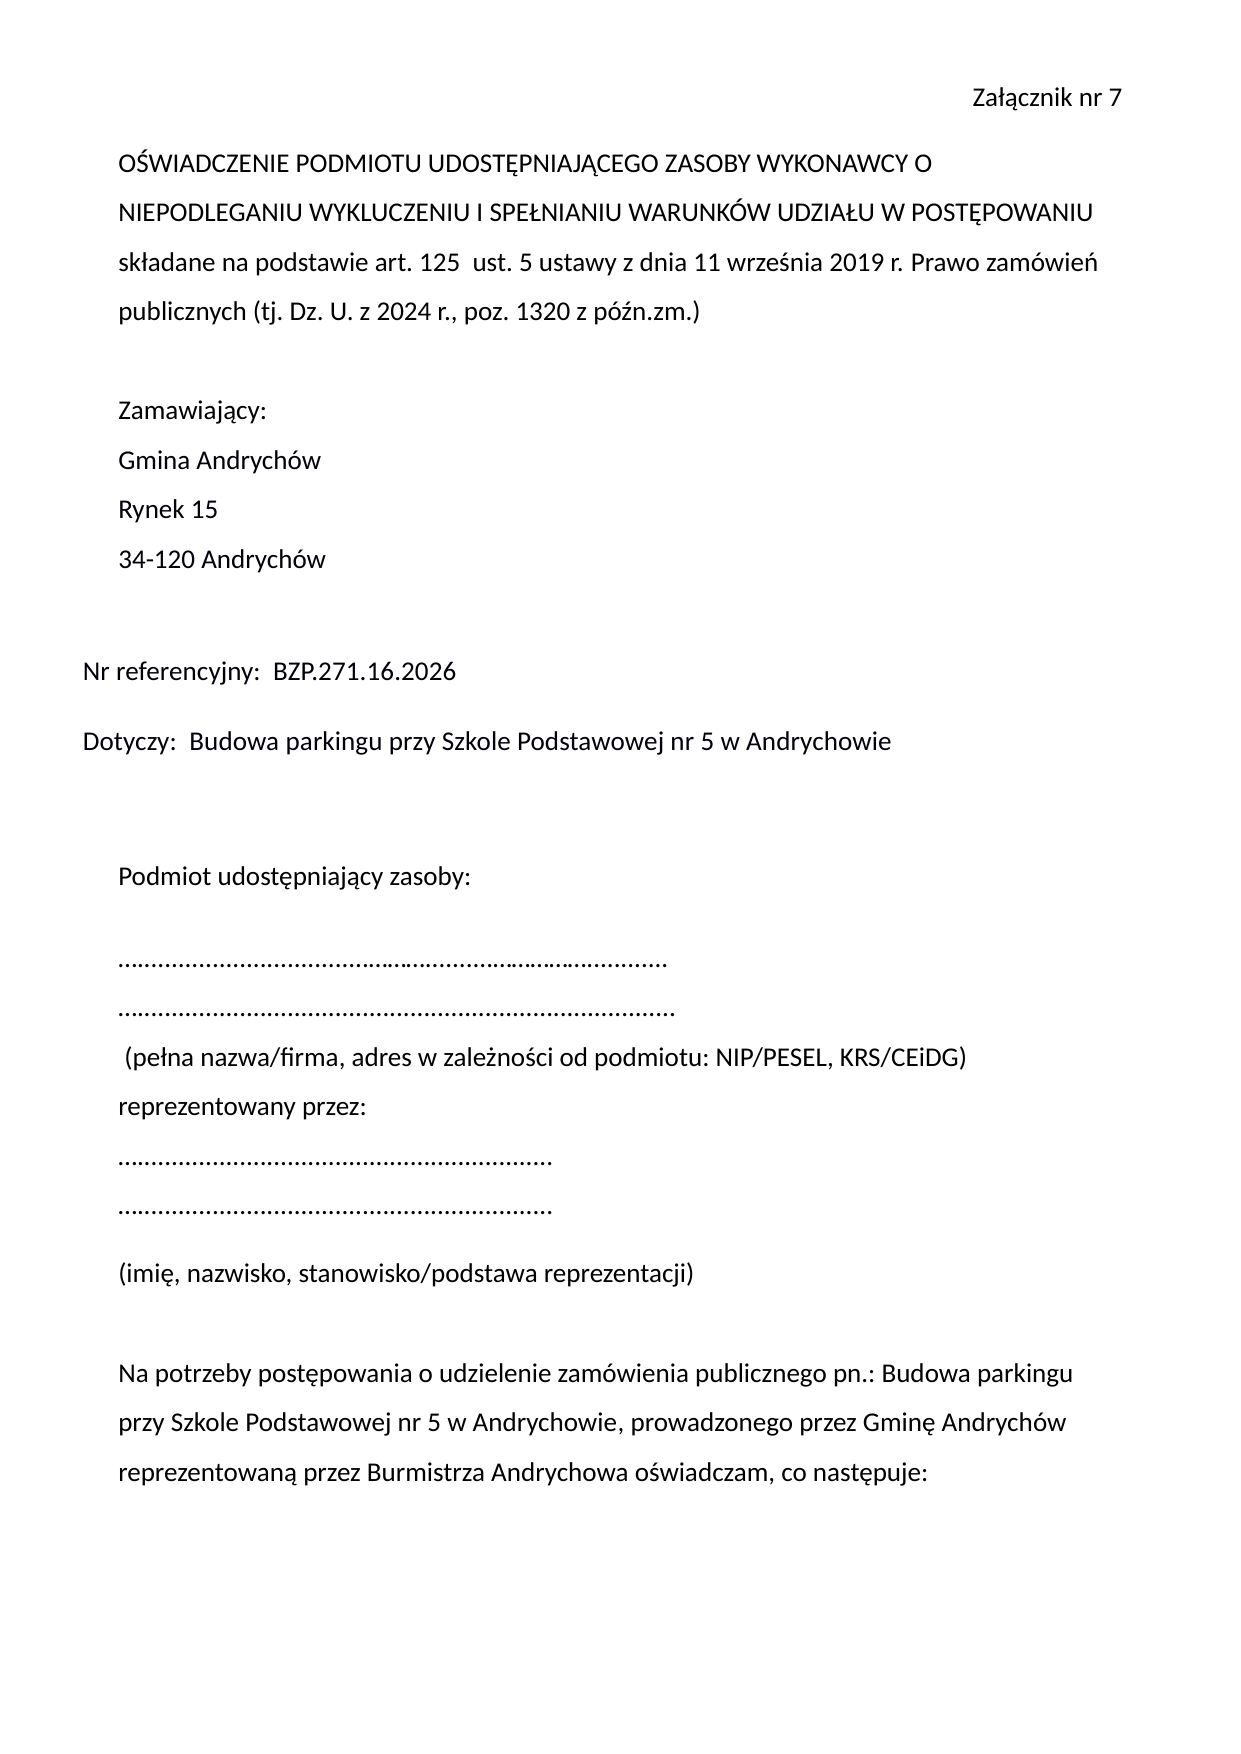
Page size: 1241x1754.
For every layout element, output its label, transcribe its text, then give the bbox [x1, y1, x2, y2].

text Dotyczy: Budowa parkingu przy Szkole Podstawowej nr 5 w Andrychowie [83, 724, 1122, 757]
text Gmina Andrychów [118, 443, 1122, 476]
text 34-120 Andrychów [118, 542, 1122, 575]
text (imię, nazwisko, stanowisko/podstawa reprezentacji) [118, 1256, 1122, 1289]
text …............................................................. [118, 1139, 1122, 1172]
text Nr referencyjny: BZP.271.16.2026 [83, 654, 1122, 687]
text …............................................................................... [118, 991, 1122, 1024]
text Rynek 15 [118, 492, 1122, 525]
text Na potrzeby postępowania o udzielenie zamówienia publicznego pn.: Budowa parkingu przy Szkole Podstawowej nr 5 w Andrychowie, prowadzonego przez Gminę Andrychów reprezentowaną przez Burmistrza Andrychowa oświadczam, co następuje: [118, 1356, 1122, 1488]
text …............................................................. [118, 1188, 1122, 1222]
text Załącznik nr 7 [118, 80, 1122, 113]
text OŚWIADCZENIE PODMIOTU UDOSTĘPNIAJĄCEGO ZASOBY WYKONAWCY O NIEPODLEGANIU WYKLUCZENIU I SPEŁNIANIU WARUNKÓW UDZIAŁU W POSTĘPOWANIU składane na podstawie art. 125 ust. 5 ustawy z dnia 11 września 2019 r. Prawo zamówień publicznych (tj. Dz. U. z 2024 r., poz. 1320 z późn.zm.) [118, 146, 1122, 327]
text Podmiot udostępniający zasoby: [118, 859, 1122, 892]
text Zamawiający: [118, 393, 1122, 426]
text reprezentowany przez: [118, 1089, 1122, 1123]
text …..................................………..........……………............ [118, 941, 1122, 974]
text (pełna nazwa/firma, adres w zależności od podmiotu: NIP/PESEL, KRS/CEiDG) [118, 1040, 1122, 1073]
